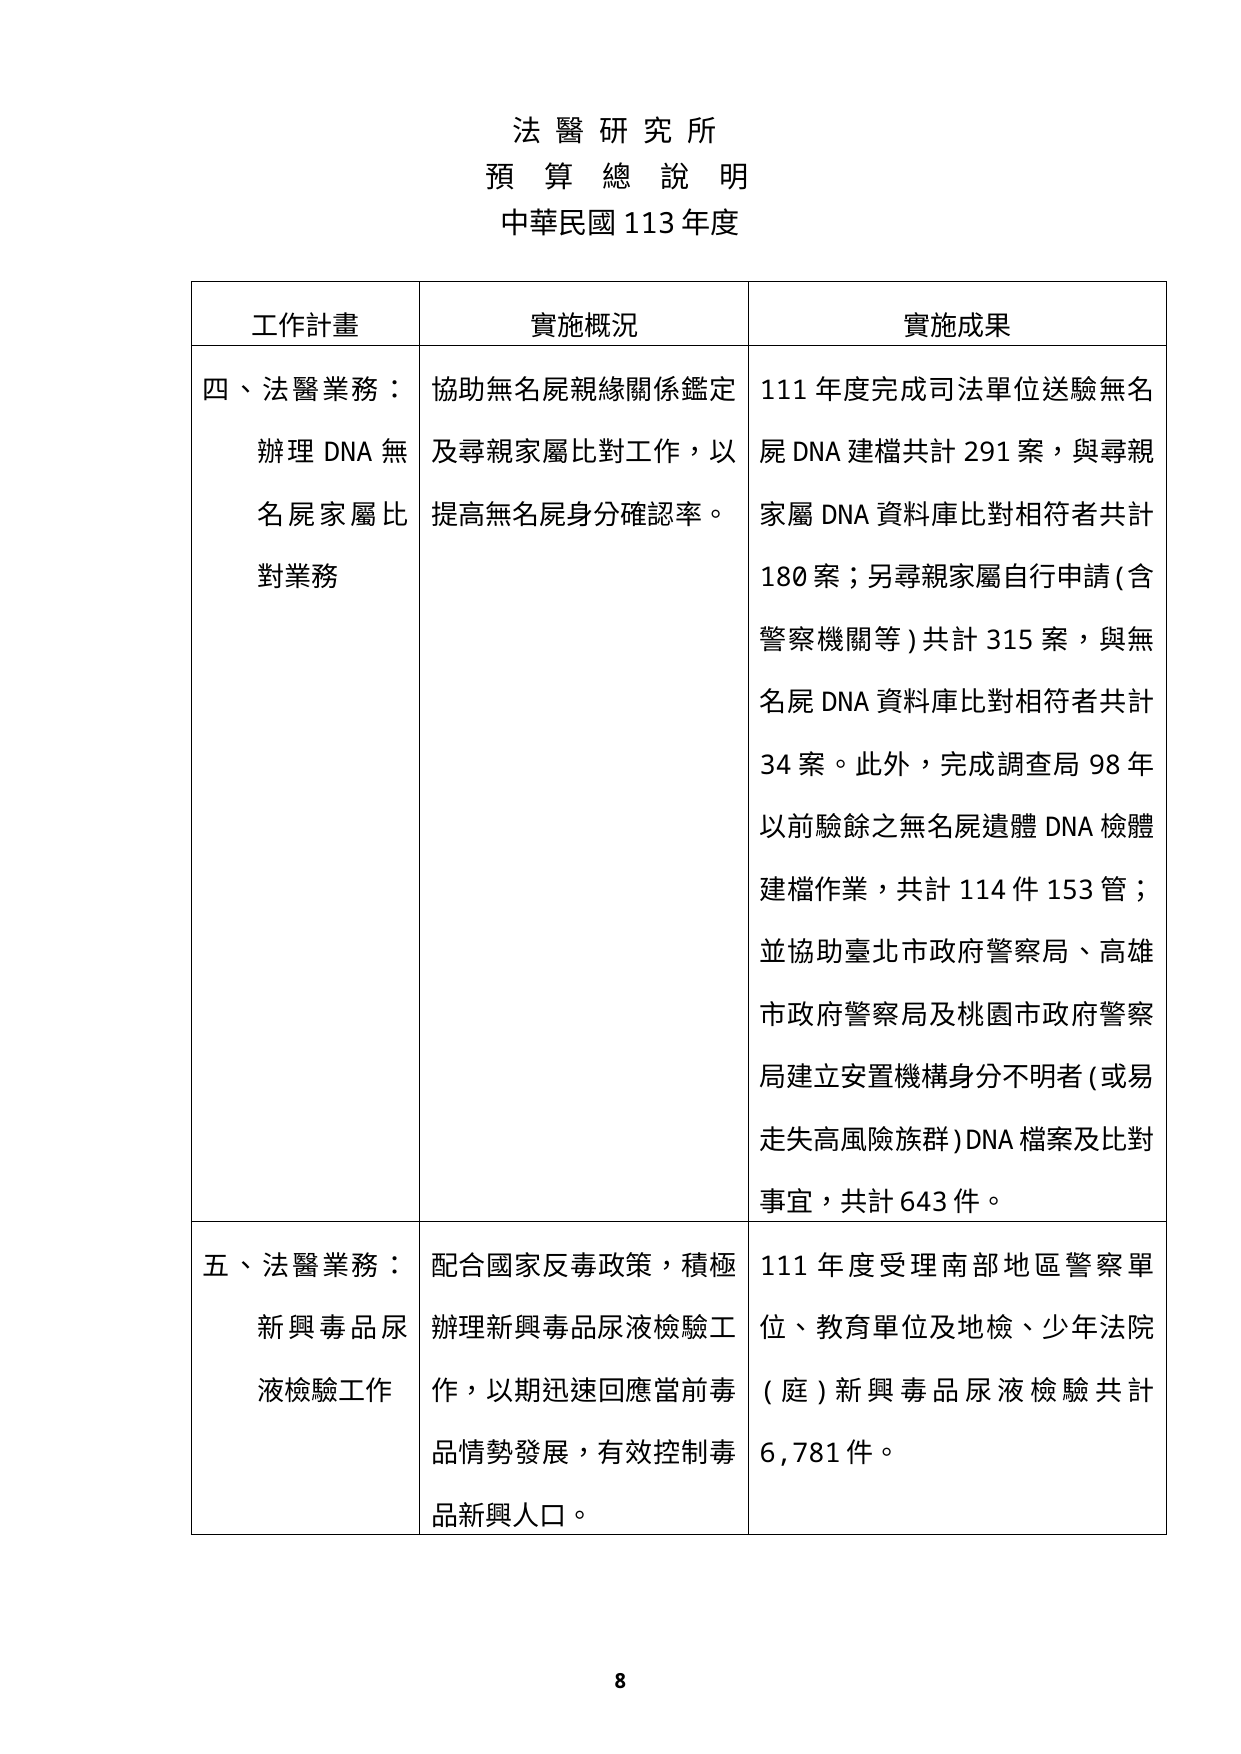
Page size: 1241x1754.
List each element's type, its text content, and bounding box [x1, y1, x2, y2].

table_header 實施概況 [420, 282, 748, 345]
table_cell 五、法醫業務：新興毒品尿液檢驗工作 [192, 1222, 419, 1534]
table_cell 111年度受理南部地區警察單位、教育單位及地檢、少年法院(庭)新興毒品尿液檢驗共計6,781件。 [749, 1222, 1166, 1534]
table_cell 配合國家反毒政策，積極辦理新興毒品尿液檢驗工作，以期迅速回應當前毒品情勢發展，有效控制毒品新興人口。 [420, 1222, 748, 1534]
table_cell 四、法醫業務：辦理DNA無名屍家屬比對業務 [192, 346, 419, 1221]
table_cell 111年度完成司法單位送驗無名屍DNA建檔共計291案，與尋親家屬DNA資料庫比對相符者共計180案；另尋親家屬自行申請(含警察機關等)共計315案，與無名屍DNA資料庫比對相符者共計34案。此外，完成調查局98年以前驗餘之無名屍遺體DNA檢體建檔作業，共計114件153管；並協助臺北市政府警察局、高雄市政府警察局及桃園市政府警察局建立安置機構身分不明者(或易走失高風險族群)DNA檔案及比對事宜，共計643件。 [749, 346, 1166, 1221]
table_cell 協助無名屍親緣關係鑑定及尋親家屬比對工作，以提高無名屍身分確認率。 [420, 346, 748, 1221]
table_header 工作計畫 [192, 282, 419, 345]
table_header 實施成果 [749, 282, 1166, 345]
